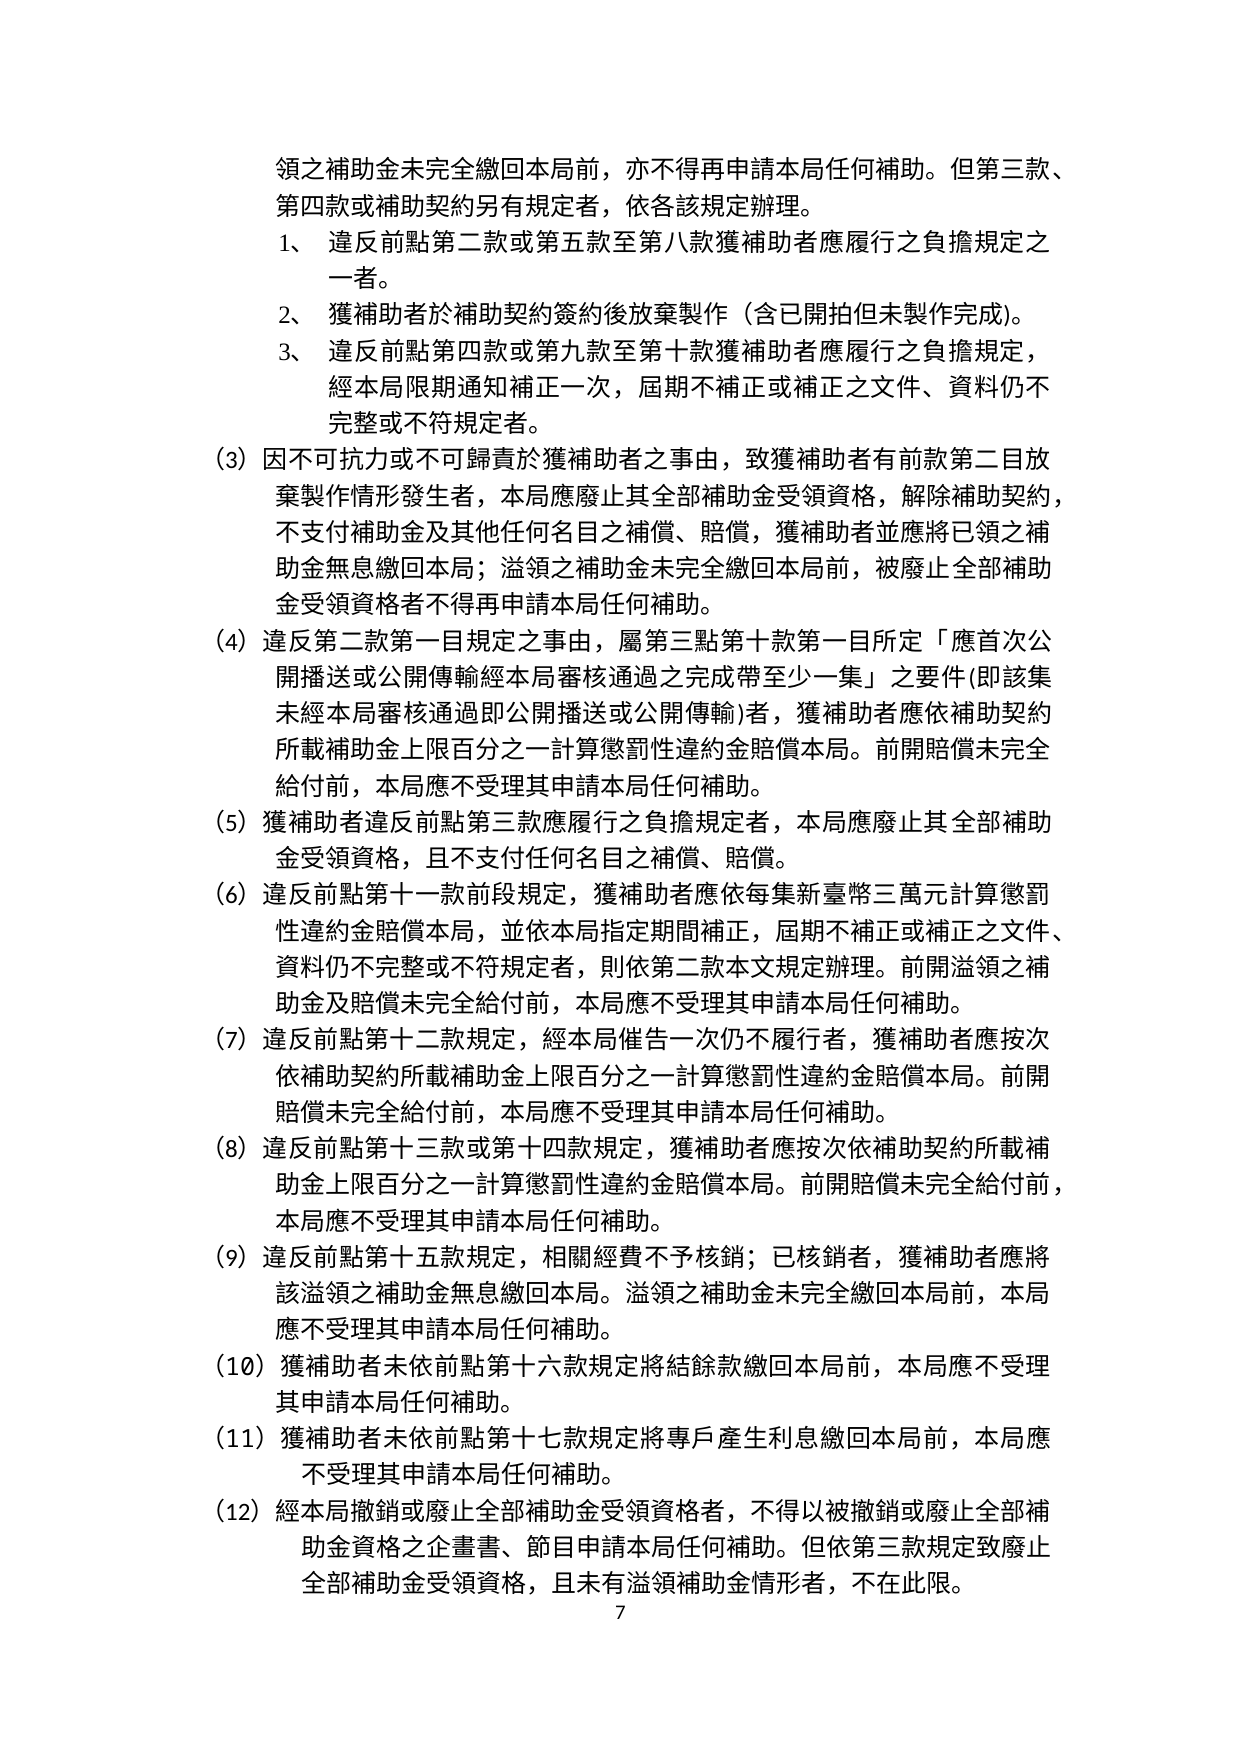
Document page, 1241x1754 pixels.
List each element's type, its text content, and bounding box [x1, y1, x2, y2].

list 經本局撤銷或廢止全部補助金受領資格者，不得以被撤銷或廢止全部補助金資格之企畫書、節目申請本局任何補助。但依第三款規定致廢止全部補助金受領資格，且未有溢領補助金情形者，不在此限。 [200, 1491, 1053, 1600]
list 違反前點第十一款前段規定，獲補助者應依每集新臺幣三萬元計算懲罰性違約金賠償本局，並依本局指定期間補正，屆期不補正或補正之文件、資料仍不完整或不符規定者，則依第二款本文規定辦理。前開溢領之補助金及賠償未完全給付前，本局應不受理其申請本局任何補助。 [200, 875, 1053, 1020]
list 獲補助者有下列情形之一，本局應廢止其全部補助金受領資格，不支付補助金及其他任何名目之補償、賠償；其已與本局完成補助契約簽約者，本局並得不為催告，逕行解除補助契約，獲補助者並應無息繳回已領取之補助金，且被廢止全部補助金受領資格者，自被廢止全部補助金資格之年度起二年內，不得再申請本局各年度超高畫質電視節目補助金；溢領之補助金未完全繳回本局前，亦不得再申請本局任何補助。但第三款、第四款或補助契約另有規定者，依各該規定辦理。 [200, 150, 1053, 222]
list 獲補助者於補助契約簽約後放棄製作（含已開拍但未製作完成)。 [278, 295, 1053, 331]
list 違反第二款第一目規定之事由，屬第三點第十款第一目所定「應首次公開播送或公開傳輸經本局審核通過之完成帶至少一集」之要件(即該集未經本局審核通過即公開播送或公開傳輸)者，獲補助者應依補助契約所載補助金上限百分之一計算懲罰性違約金賠償本局。前開賠償未完全給付前，本局應不受理其申請本局任何補助。 [200, 621, 1053, 802]
list 違反前點第四款或第九款至第十款獲補助者應履行之負擔規定，經本局限期通知補正一次，屆期不補正或補正之文件、資料仍不完整或不符規定者。 [278, 331, 1053, 440]
list 違反前點第二款或第五款至第八款獲補助者應履行之負擔規定之一者。 [278, 222, 1053, 295]
list 獲補助者未依前點第十六款規定將結餘款繳回本局前，本局應不受理其申請本局任何補助。 [200, 1346, 1053, 1419]
list 違反前點第十五款規定，相關經費不予核銷；已核銷者，獲補助者應將該溢領之補助金無息繳回本局。溢領之補助金未完全繳回本局前，本局應不受理其申請本局任何補助。 [200, 1237, 1053, 1346]
list 獲補助者未依前點第十七款規定將專戶產生利息繳回本局前，本局應不受理其申請本局任何補助。 [200, 1419, 1053, 1491]
list 違反前點第十二款規定，經本局催告一次仍不履行者，獲補助者應按次依補助契約所載補助金上限百分之一計算懲罰性違約金賠償本局。前開賠償未完全給付前，本局應不受理其申請本局任何補助。 [200, 1020, 1053, 1129]
list 獲補助者違反前點第三款應履行之負擔規定者，本局應廢止其全部補助金受領資格，且不支付任何名目之補償、賠償。 [200, 802, 1053, 875]
list 因不可抗力或不可歸責於獲補助者之事由，致獲補助者有前款第二目放棄製作情形發生者，本局應廢止其全部補助金受領資格，解除補助契約，不支付補助金及其他任何名目之補償、賠償，獲補助者並應將已領之補助金無息繳回本局；溢領之補助金未完全繳回本局前，被廢止全部補助金受領資格者不得再申請本局任何補助。 [200, 440, 1053, 621]
list 違反前點第十三款或第十四款規定，獲補助者應按次依補助契約所載補助金上限百分之一計算懲罰性違約金賠償本局。前開賠償未完全給付前，本局應不受理其申請本局任何補助。 [200, 1129, 1053, 1237]
